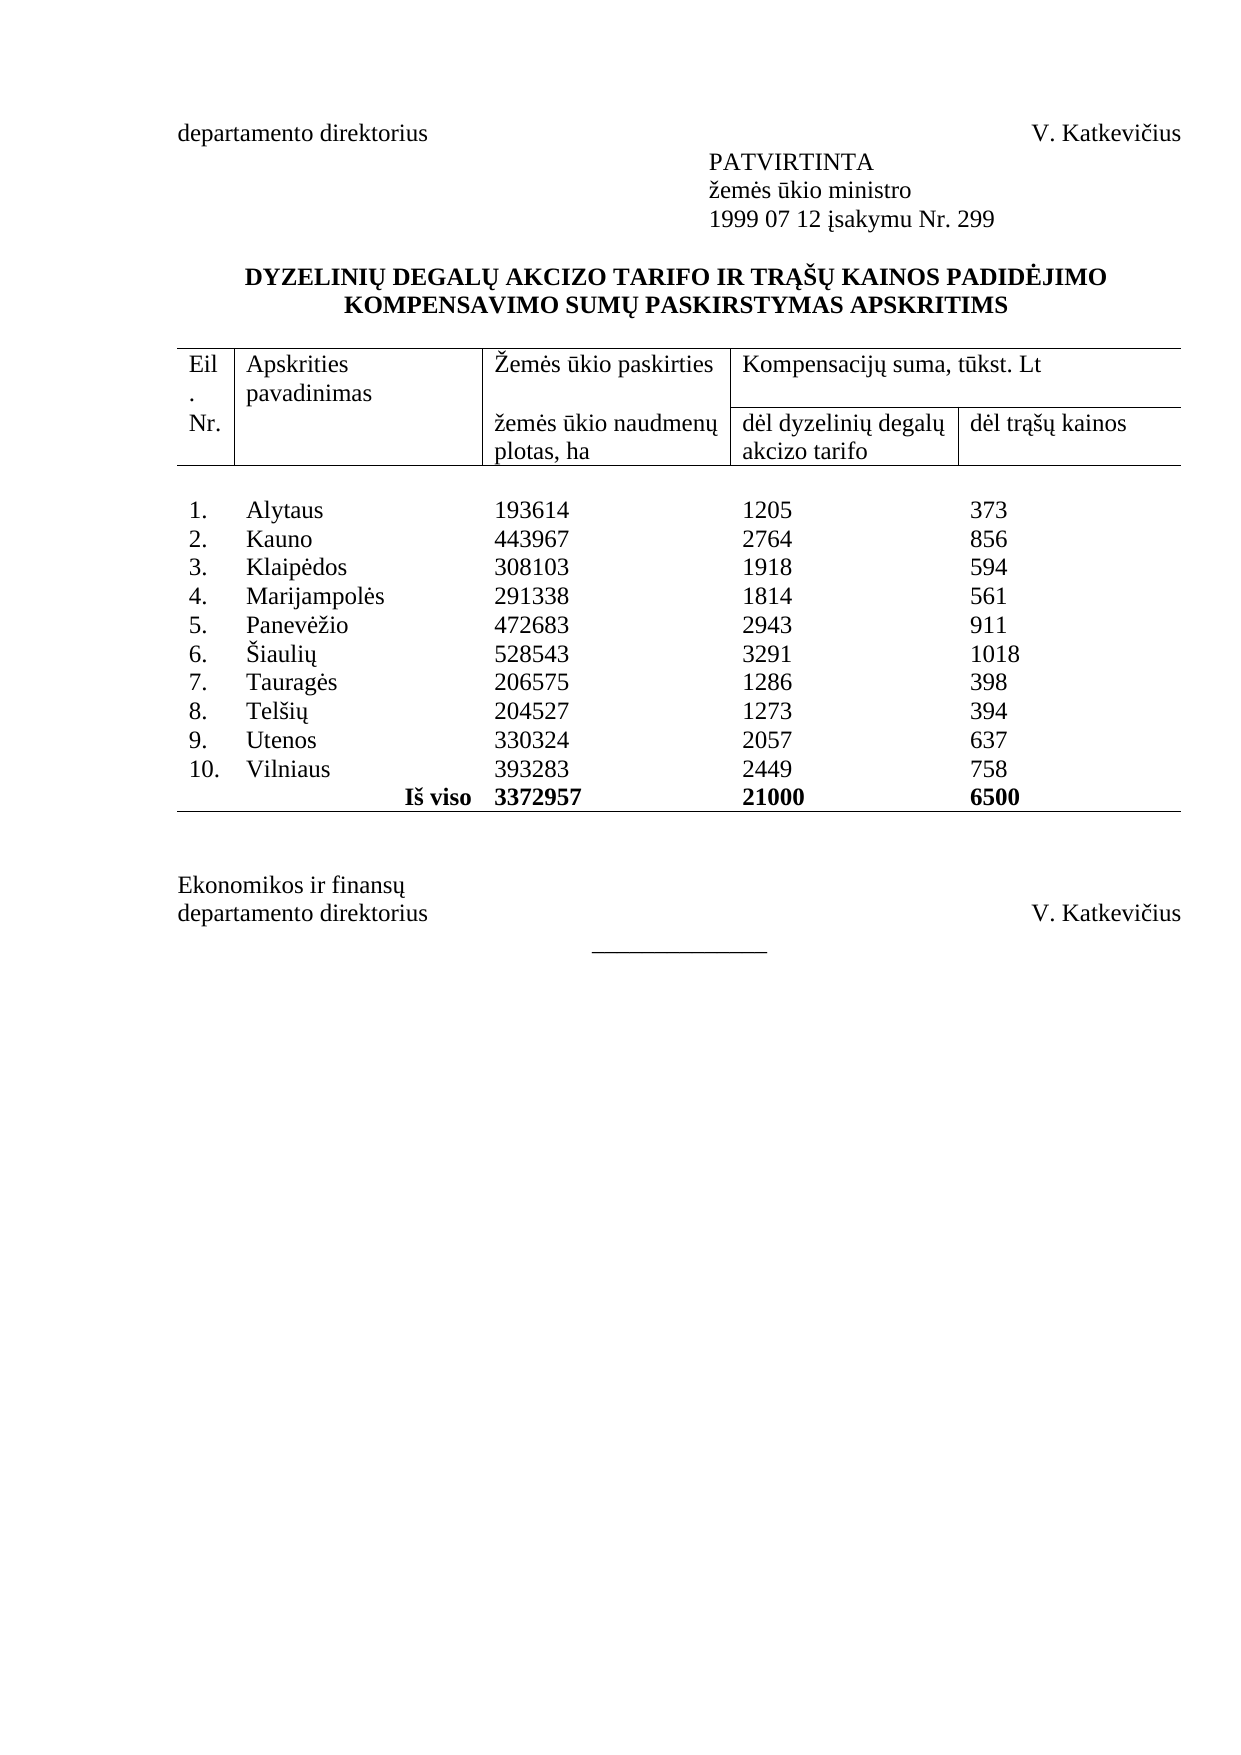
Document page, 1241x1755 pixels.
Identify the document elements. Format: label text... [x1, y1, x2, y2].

table_header Žemės ūkio paskirties [483, 349, 730, 407]
table_cell 393283 [483, 754, 731, 782]
table_cell Kauno [235, 524, 483, 552]
table_cell Klaipėdos [235, 553, 483, 581]
table_cell [177, 436, 234, 465]
table_cell 856 [959, 524, 1181, 552]
table_cell 472683 [483, 610, 731, 639]
table_cell 443967 [483, 524, 731, 552]
table_cell Panevėžio [235, 610, 483, 639]
text Ekonomikos ir finansų [177, 870, 1181, 898]
table_header Eil. [177, 349, 234, 407]
table_cell 291338 [483, 581, 731, 610]
table_cell 8. [177, 696, 234, 725]
table_cell [235, 466, 483, 495]
table_cell 2449 [731, 754, 958, 782]
table_cell [177, 466, 234, 495]
table_cell 3291 [731, 639, 958, 667]
table_cell [731, 466, 958, 495]
table_cell Nr. [177, 407, 234, 436]
table_cell [959, 466, 1181, 495]
table_cell 1018 [959, 639, 1181, 667]
text PATVIRTINTA [177, 147, 1181, 176]
table_cell dėl trąšų kainos [959, 408, 1181, 436]
table_cell 2764 [731, 524, 958, 552]
table_cell Alytaus [235, 495, 483, 524]
table_cell 911 [959, 610, 1181, 639]
table_cell 9. [177, 725, 234, 754]
table_cell 394 [959, 696, 1181, 725]
table_cell 308103 [483, 553, 731, 581]
table_cell [177, 783, 234, 811]
text DYZELINIŲ DEGALŲ AKCIZO TARIFO IR TRĄŠŲ KAINOS PADIDĖJIMO [177, 262, 1181, 291]
table_cell žemės ūkio naudmenų [483, 407, 730, 436]
text 1999 07 12 įsakymu Nr. 299 [177, 204, 1181, 233]
table_cell 2057 [731, 725, 958, 754]
table_cell 1205 [731, 495, 958, 524]
table_cell 1. [177, 495, 234, 524]
table_cell 528543 [483, 639, 731, 667]
table_cell 204527 [483, 696, 731, 725]
table_cell 594 [959, 553, 1181, 581]
table_cell 2943 [731, 610, 958, 639]
table_cell 5. [177, 610, 234, 639]
table_cell 637 [959, 725, 1181, 754]
table_header Apskrities pavadinimas [235, 349, 482, 407]
table_cell 330324 [483, 725, 731, 754]
table_cell 3. [177, 553, 234, 581]
table_cell 373 [959, 495, 1181, 524]
table_cell Šiaulių [235, 639, 483, 667]
table_cell 2. [177, 524, 234, 552]
table_cell 10. [177, 754, 234, 782]
table_cell Utenos [235, 725, 483, 754]
table_cell akcizo tarifo [731, 436, 958, 465]
table_header Kompensacijų suma, tūkst. Lt [731, 349, 1181, 407]
table_cell dėl dyzelinių degalų [731, 408, 958, 436]
text departamento direktorius V. Katkevičius [177, 898, 1181, 927]
table_cell 206575 [483, 668, 731, 696]
table_cell 1286 [731, 668, 958, 696]
table_cell 1814 [731, 581, 958, 610]
table_cell [235, 407, 482, 436]
table_cell 7. [177, 668, 234, 696]
table_cell Vilniaus [235, 754, 483, 782]
table_cell [483, 466, 731, 495]
text KOMPENSAVIMO SUMŲ PASKIRSTYMAS APSKRITIMS [177, 291, 1181, 319]
table_cell 193614 [483, 495, 731, 524]
table_cell 6500 [959, 783, 1181, 811]
table_cell 1273 [731, 696, 958, 725]
table_cell plotas, ha [483, 436, 730, 465]
table_cell 21000 [731, 783, 958, 811]
text ______________ [177, 927, 1181, 956]
table_cell 4. [177, 581, 234, 610]
table_cell 3372957 [483, 783, 731, 811]
table_cell 561 [959, 581, 1181, 610]
table_cell 6. [177, 639, 234, 667]
table_cell 758 [959, 754, 1181, 782]
table_cell [959, 436, 1181, 465]
table_cell Iš viso [235, 783, 483, 811]
table_cell Tauragės [235, 668, 483, 696]
text žemės ūkio ministro [177, 176, 1181, 204]
table_cell 398 [959, 668, 1181, 696]
table_cell 1918 [731, 553, 958, 581]
table_cell Marijampolės [235, 581, 483, 610]
text departamento direktorius V. Katkevičius [177, 118, 1181, 147]
table_cell [235, 436, 482, 465]
table_cell Telšių [235, 696, 483, 725]
